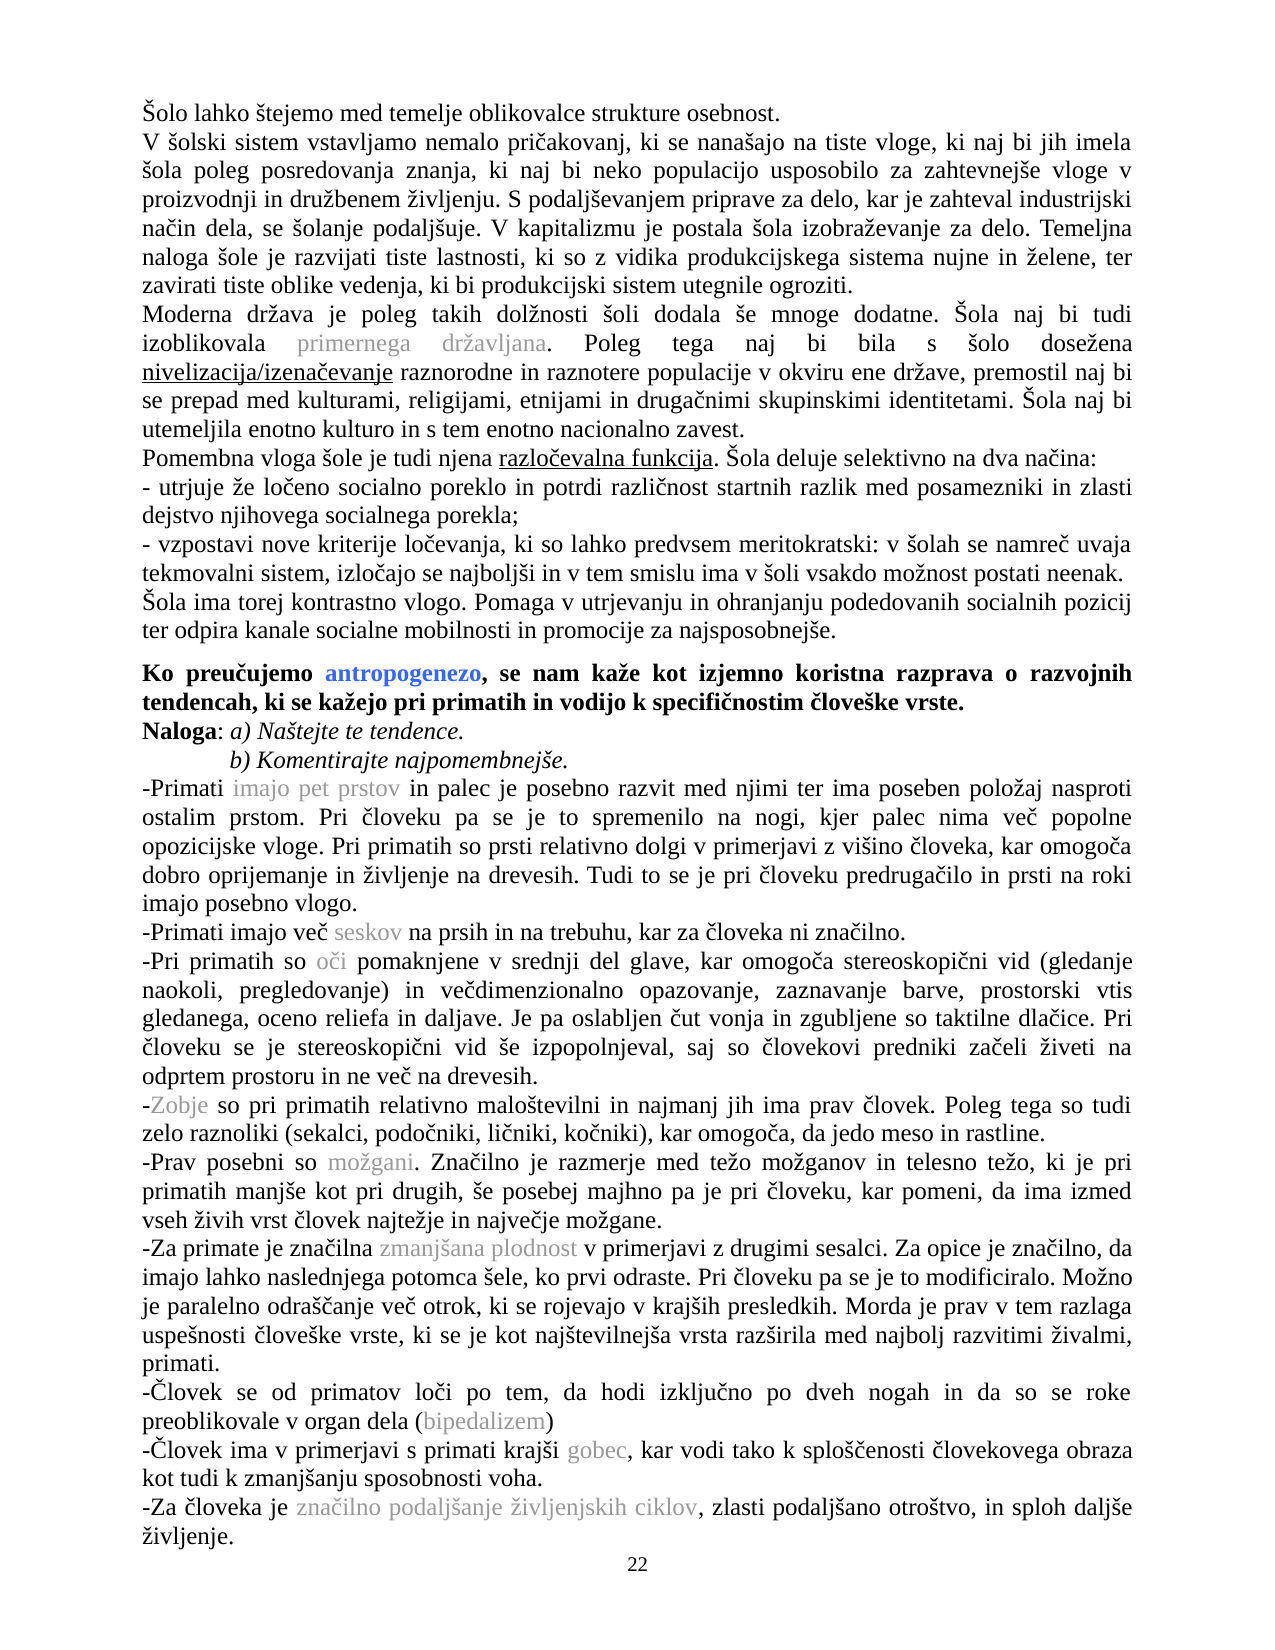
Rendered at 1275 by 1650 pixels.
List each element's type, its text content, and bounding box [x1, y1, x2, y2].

text Šolo lahko štejemo med temelje oblikovalce strukture osebnost. [142, 98, 1133, 127]
text -Prav posebni so možgani. Značilno je razmerje med težo možganov in telesno težo, ki je pri primatih manjše kot pri drugih, še posebej majhno pa je pri človeku, kar pomeni, da ima izmed vseh živih vrst človek najtežje in največje možgane. [142, 1147, 1133, 1233]
text - vzpostavi nove kriterije ločevanja, ki so lahko predvsem meritokratski: v šolah se namreč uvaja tekmovalni sistem, izločajo se najboljši in v tem smislu ima v šoli vsakdo možnost postati neenak. [142, 529, 1133, 587]
text -Primati imajo več seskov na prsih in na trebuhu, kar za človeka ni značilno. [142, 917, 1133, 946]
text -Za primate je značilna zmanjšana plodnost v primerjavi z drugimi sesalci. Za opice je značilno, da imajo lahko naslednjega potomca šele, ko prvi odraste. Pri človeku pa se je to modificiralo. Možno je paralelno odraščanje več otrok, ki se rojevajo v krajših presledkih. Morda je prav v tem razlaga uspešnosti človeške vrste, ki se je kot najštevilnejša vrsta razširila med najbolj razvitimi živalmi, primati. [142, 1233, 1133, 1377]
text -Človek se od primatov loči po tem, da hodi izključno po dveh nogah in da so se roke preoblikovale v organ dela (bipedalizem) [142, 1377, 1133, 1435]
text Šola ima torej kontrastno vlogo. Pomaga v utrjevanju in ohranjanju podedovanih socialnih pozicij ter odpira kanale socialne mobilnosti in promocije za najsposobnejše. [142, 587, 1133, 644]
text -Zobje so pri primatih relativno maloštevilni in najmanj jih ima prav človek. Poleg tega so tudi zelo raznoliki (sekalci, podočniki, ličniki, kočniki), kar omogoča, da jedo meso in rastline. [142, 1090, 1133, 1147]
text Pomembna vloga šole je tudi njena razločevalna funkcija. Šola deluje selektivno na dva načina: [142, 443, 1133, 472]
text -Za človeka je značilno podaljšanje življenjskih ciklov, zlasti podaljšano otroštvo, in sploh daljše življenje. [142, 1492, 1133, 1550]
text Ko preučujemo antropogenezo, se nam kaže kot izjemno koristna razprava o razvojnih tendencah, ki se kažejo pri primatih in vodijo k specifičnostim človeške vrste. [142, 658, 1133, 716]
text V šolski sistem vstavljamo nemalo pričakovanj, ki se nanašajo na tiste vloge, ki naj bi jih imela šola poleg posredovanja znanja, ki naj bi neko populacijo usposobilo za zahtevnejše vloge v proizvodnji in družbenem življenju. S podaljševanjem priprave za delo, kar je zahteval industrijski način dela, se šolanje podaljšuje. V kapitalizmu je postala šola izobraževanje za delo. Temeljna naloga šole je razvijati tiste lastnosti, ki so z vidika produkcijskega sistema nujne in želene, ter zavirati tiste oblike vedenja, ki bi produkcijski sistem utegnile ogroziti. [142, 127, 1133, 299]
text b) Komentirajte najpomembnejše. [142, 745, 1133, 773]
text Naloga: a) Naštejte te tendence. [142, 716, 1133, 745]
text - utrjuje že ločeno socialno poreklo in potrdi različnost startnih razlik med posamezniki in zlasti dejstvo njihovega socialnega porekla; [142, 472, 1133, 529]
text -Človek ima v primerjavi s primati krajši gobec, kar vodi tako k sploščenosti človekovega obraza kot tudi k zmanjšanju sposobnosti voha. [142, 1435, 1133, 1492]
text -Pri primatih so oči pomaknjene v srednji del glave, kar omogoča stereoskopični vid (gledanje naokoli, pregledovanje) in večdimenzionalno opazovanje, zaznavanje barve, prostorski vtis gledanega, oceno reliefa in daljave. Je pa oslabljen čut vonja in zgubljene so taktilne dlačice. Pri človeku se je stereoskopični vid še izpopolnjeval, saj so človekovi predniki začeli živeti na odprtem prostoru in ne več na drevesih. [142, 946, 1133, 1090]
text Moderna država je poleg takih dolžnosti šoli dodala še mnoge dodatne. Šola naj bi tudi izoblikovala primernega državljana. Poleg tega naj bi bila s šolo dosežena nivelizacija/izenačevanje raznorodne in raznotere populacije v okviru ene države, premostil naj bi se prepad med kulturami, religijami, etnijami in drugačnimi skupinskimi identitetami. Šola naj bi utemeljila enotno kulturo in s tem enotno nacionalno zavest. [142, 299, 1133, 443]
text -Primati imajo pet prstov in palec je posebno razvit med njimi ter ima poseben položaj nasproti ostalim prstom. Pri človeku pa se je to spremenilo na nogi, kjer palec nima več popolne opozicijske vloge. Pri primatih so prsti relativno dolgi v primerjavi z višino človeka, kar omogoča dobro oprijemanje in življenje na drevesih. Tudi to se je pri človeku predrugačilo in prsti na roki imajo posebno vlogo. [142, 773, 1133, 917]
